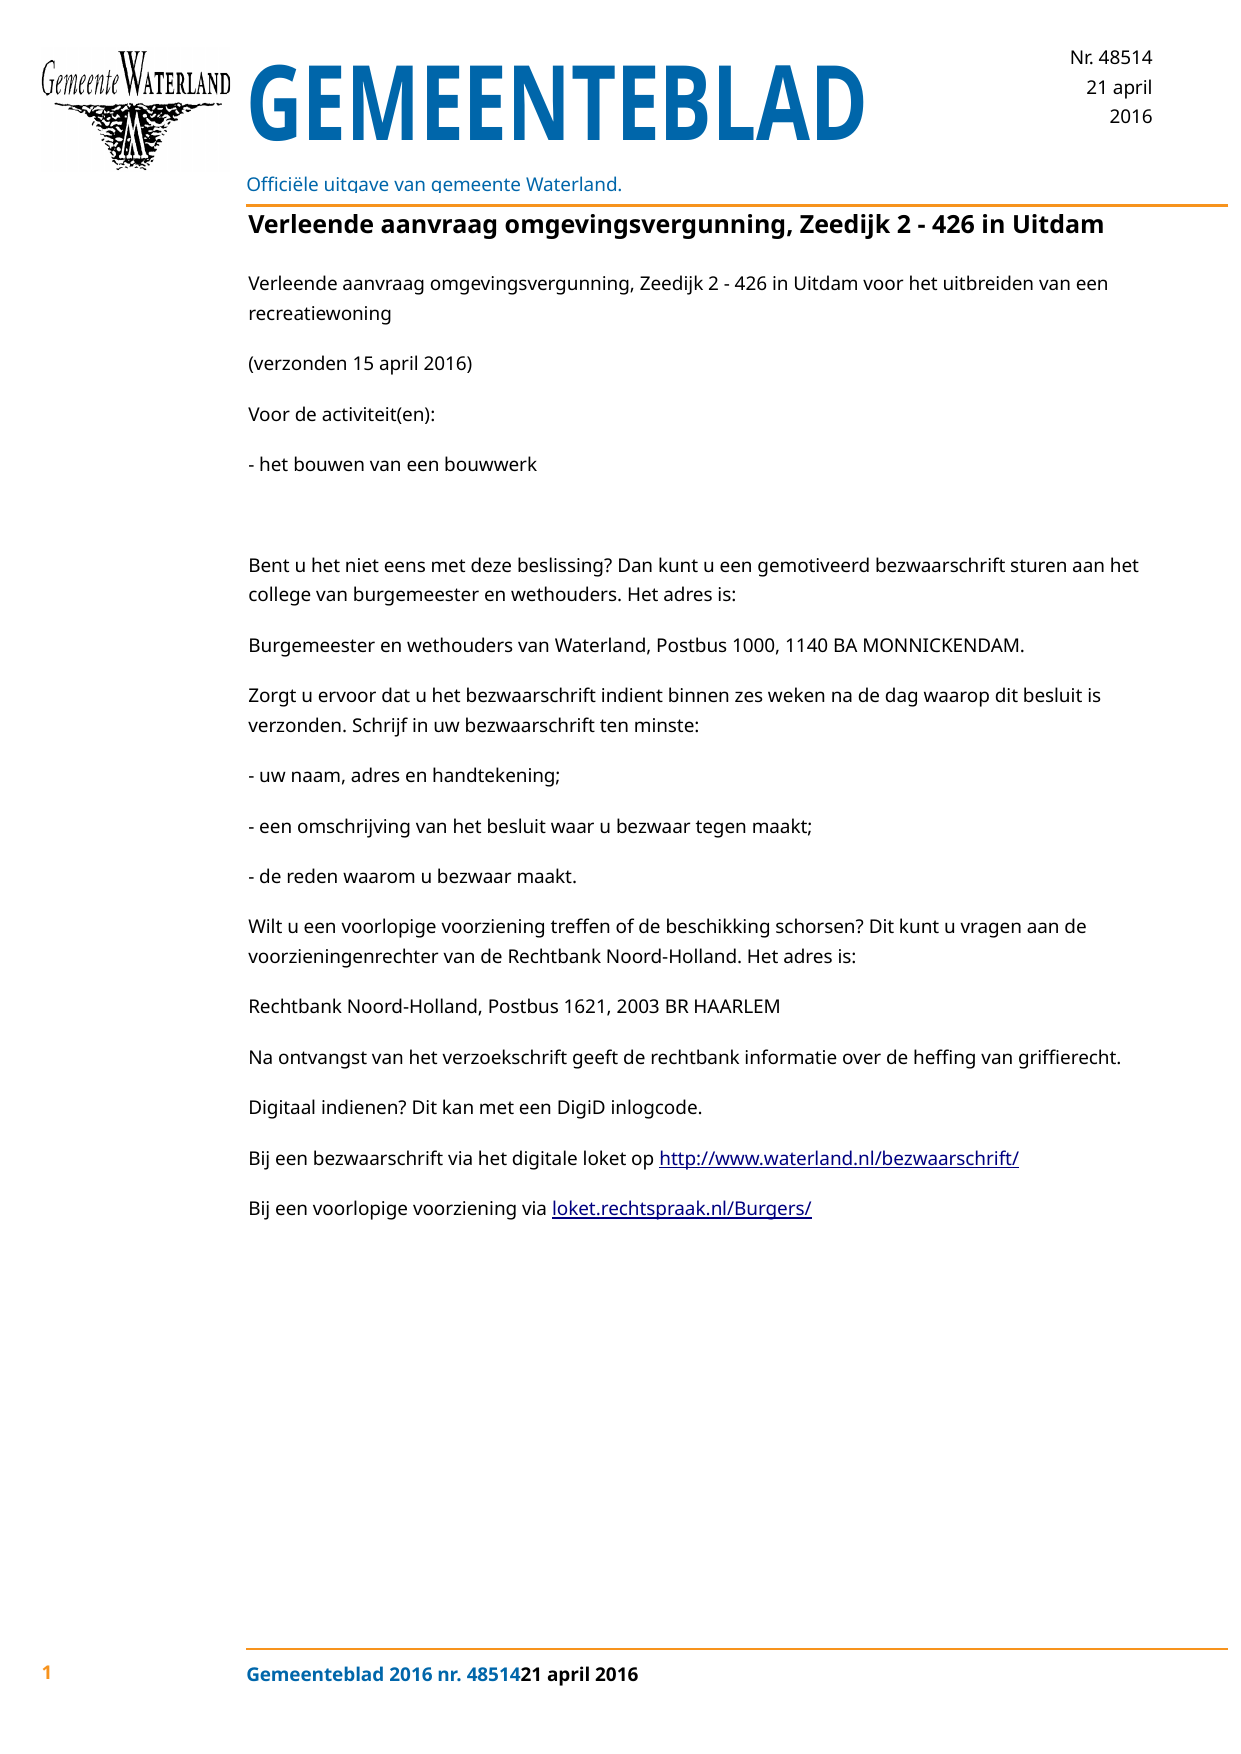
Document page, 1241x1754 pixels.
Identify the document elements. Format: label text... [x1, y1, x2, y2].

text - uw naam, adres en handtekening; [248, 762, 1152, 788]
picture [41, 47, 231, 172]
text Bij een voorlopige voorziening via loket.rechtspraak.nl/Burgers/ [248, 1195, 1152, 1221]
text Voor de activiteit(en): [248, 401, 1152, 426]
text Verleende aanvraag omgevingsvergunning, Zeedijk 2 - 426 in Uitdam [248, 207, 1152, 241]
text Rechtbank Noord-Holland, Postbus 1621, 2003 BR HAARLEM [248, 994, 1152, 1019]
text (verzonden 15 april 2016) [248, 350, 1152, 376]
text Digitaal indienen? Dit kan met een DigiD inlogcode. [248, 1094, 1152, 1120]
text - een omschrijving van het besluit waar u bezwaar tegen maakt; [248, 813, 1152, 838]
text - de reden waarom u bezwaar maakt. [248, 863, 1152, 889]
text Verleende aanvraag omgevingsvergunning, Zeedijk 2 - 426 in Uitdam voor het uitbreiden van een recreatiewoning [248, 270, 1152, 326]
text - het bouwen van een bouwwerk [248, 451, 1152, 477]
text Wilt u een voorlopige voorziening treffen of de beschikking schorsen? Dit kunt u vragen aan de voorzieningenrechter van de Rechtbank Noord-Holland. Het adres is: [248, 914, 1152, 969]
text Na ontvangst van het verzoekschrift geeft de rechtbank informatie over de heffing van griffierecht. [248, 1044, 1152, 1070]
text Bent u het niet eens met deze beslissing? Dan kunt u een gemotiveerd bezwaarschrift sturen aan het college van burgemeester en wethouders. Het adres is: [248, 552, 1152, 607]
text Bij een bezwaarschrift via het digitale loket op http://www.waterland.nl/bezwaarschrift/ [248, 1145, 1152, 1171]
text Zorgt u ervoor dat u het bezwaarschrift indient binnen zes weken na de dag waarop dit besluit is verzonden. Schrijf in uw bezwaarschrift ten minste: [248, 682, 1152, 738]
text Burgemeester en wethouders van Waterland, Postbus 1000, 1140 BA MONNICKENDAM. [248, 632, 1152, 658]
